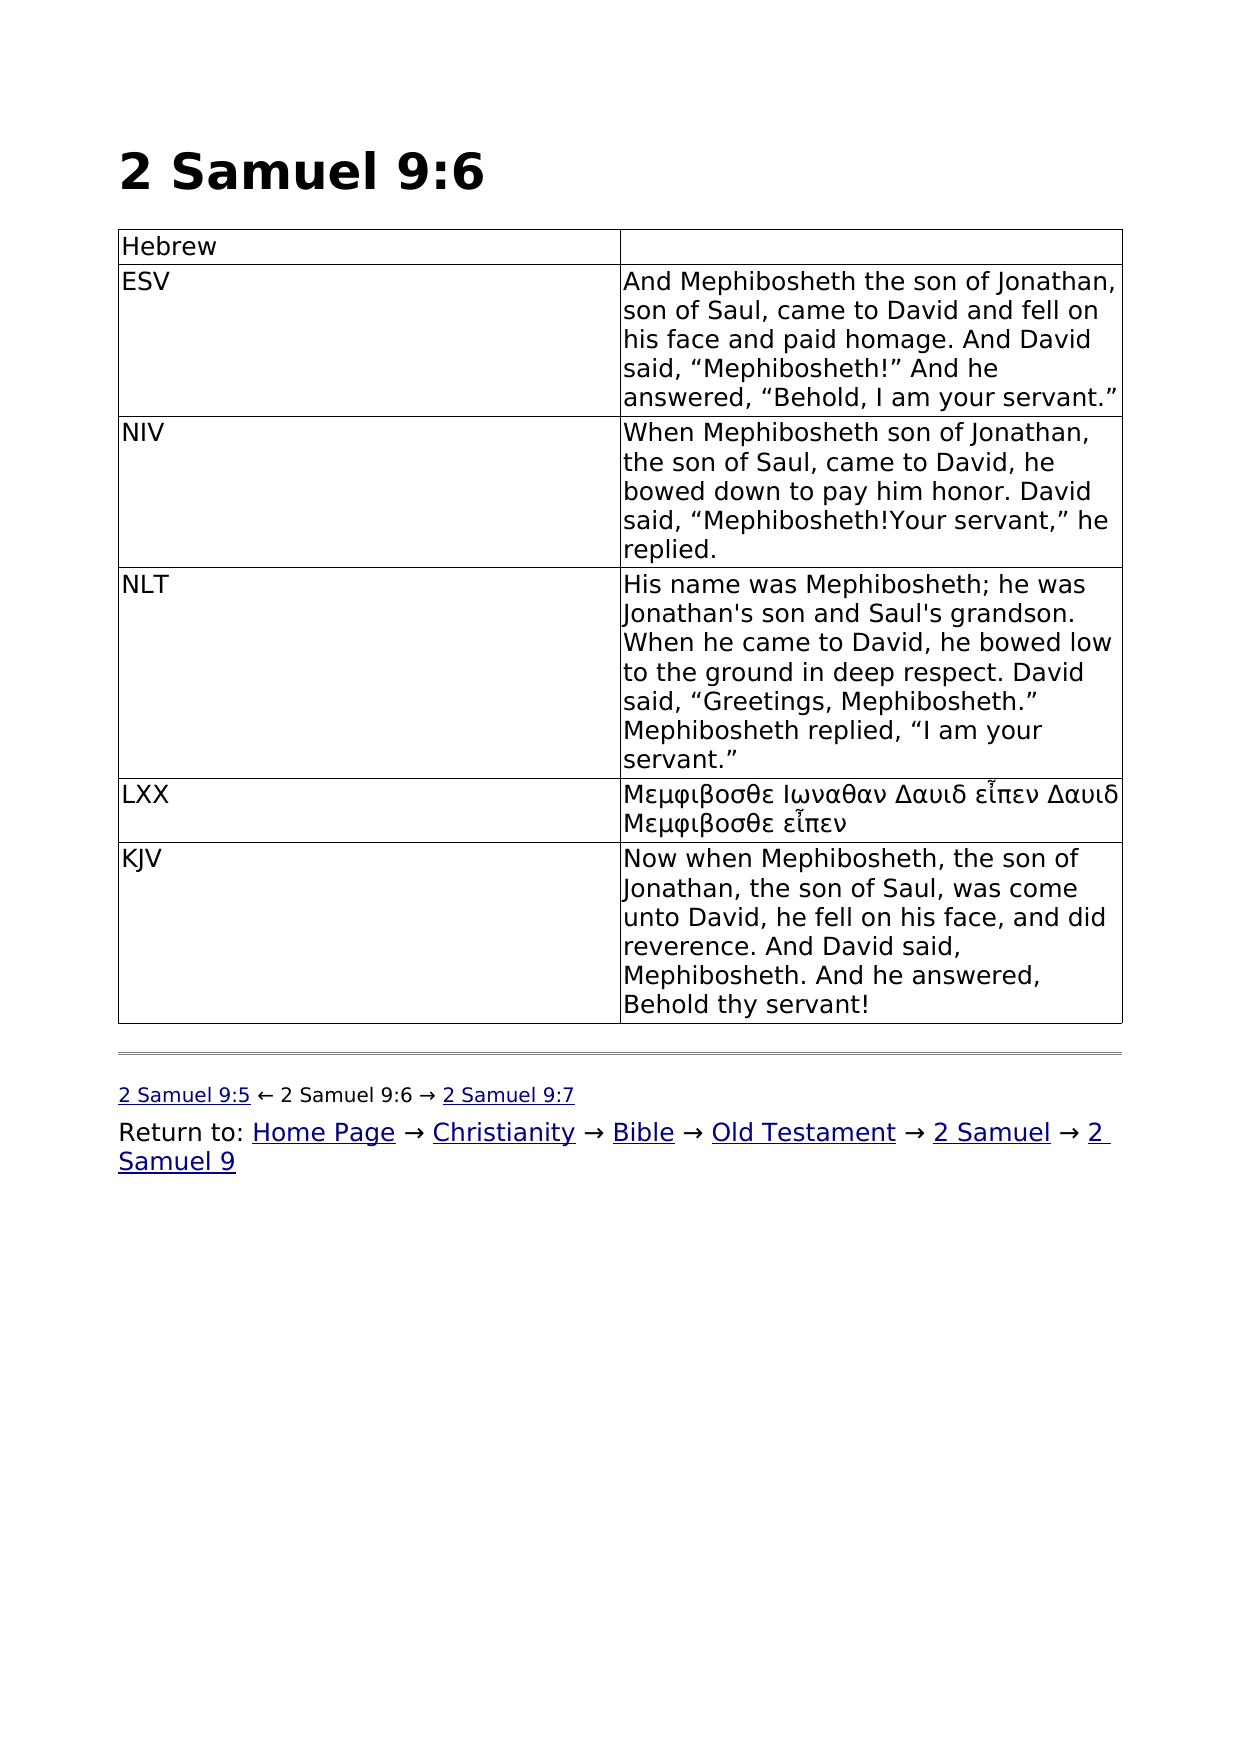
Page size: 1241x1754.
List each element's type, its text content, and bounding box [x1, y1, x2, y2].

table_cell NIV [119, 417, 620, 567]
table_cell And Mephibosheth the son of Jonathan, son of Saul, came to David and fell on his face and paid homage. And David said, “Mephibosheth!” And he answered, “Behold, I am your servant.” [621, 265, 1122, 416]
subtitle 2 Samuel 9:6 [118, 143, 1122, 201]
table_cell NLT [119, 568, 620, 777]
table_cell Now when Mephibosheth, the son of Jonathan, the son of Saul, was come unto David, he fell on his face, and did reverence. And David said, Mephibosheth. And he answered, Behold thy servant! [621, 843, 1122, 1023]
table_cell ESV [119, 265, 620, 416]
text 2 Samuel 9:5 ← 2 Samuel 9:6 → 2 Samuel 9:7 [118, 1084, 1122, 1118]
table_header [621, 230, 1122, 264]
table_cell His name was Mephibosheth; he was Jonathan's son and Saul's grandson. When he came to David, he bowed low to the ground in deep respect. David said, “Greetings, Mephibosheth.” Mephibosheth replied, “I am your servant.” [621, 568, 1122, 777]
table_cell When Mephibosheth son of Jonathan, the son of Saul, came to David, he bowed down to pay him honor. David said, “Mephibosheth!Your servant,” he replied. [621, 417, 1122, 567]
table_cell LXX [119, 779, 620, 842]
table_cell KJV [119, 843, 620, 1023]
table_header Hebrew [119, 230, 620, 264]
text Return to: Home Page → Christianity → Bible → Old Testament → 2 Samuel → 2 Samuel 9 [118, 1118, 1122, 1176]
table_cell Μεμφιβοσθε Ιωναθαν Δαυιδ εἶπεν Δαυιδ Μεμφιβοσθε εἶπεν [621, 779, 1122, 842]
